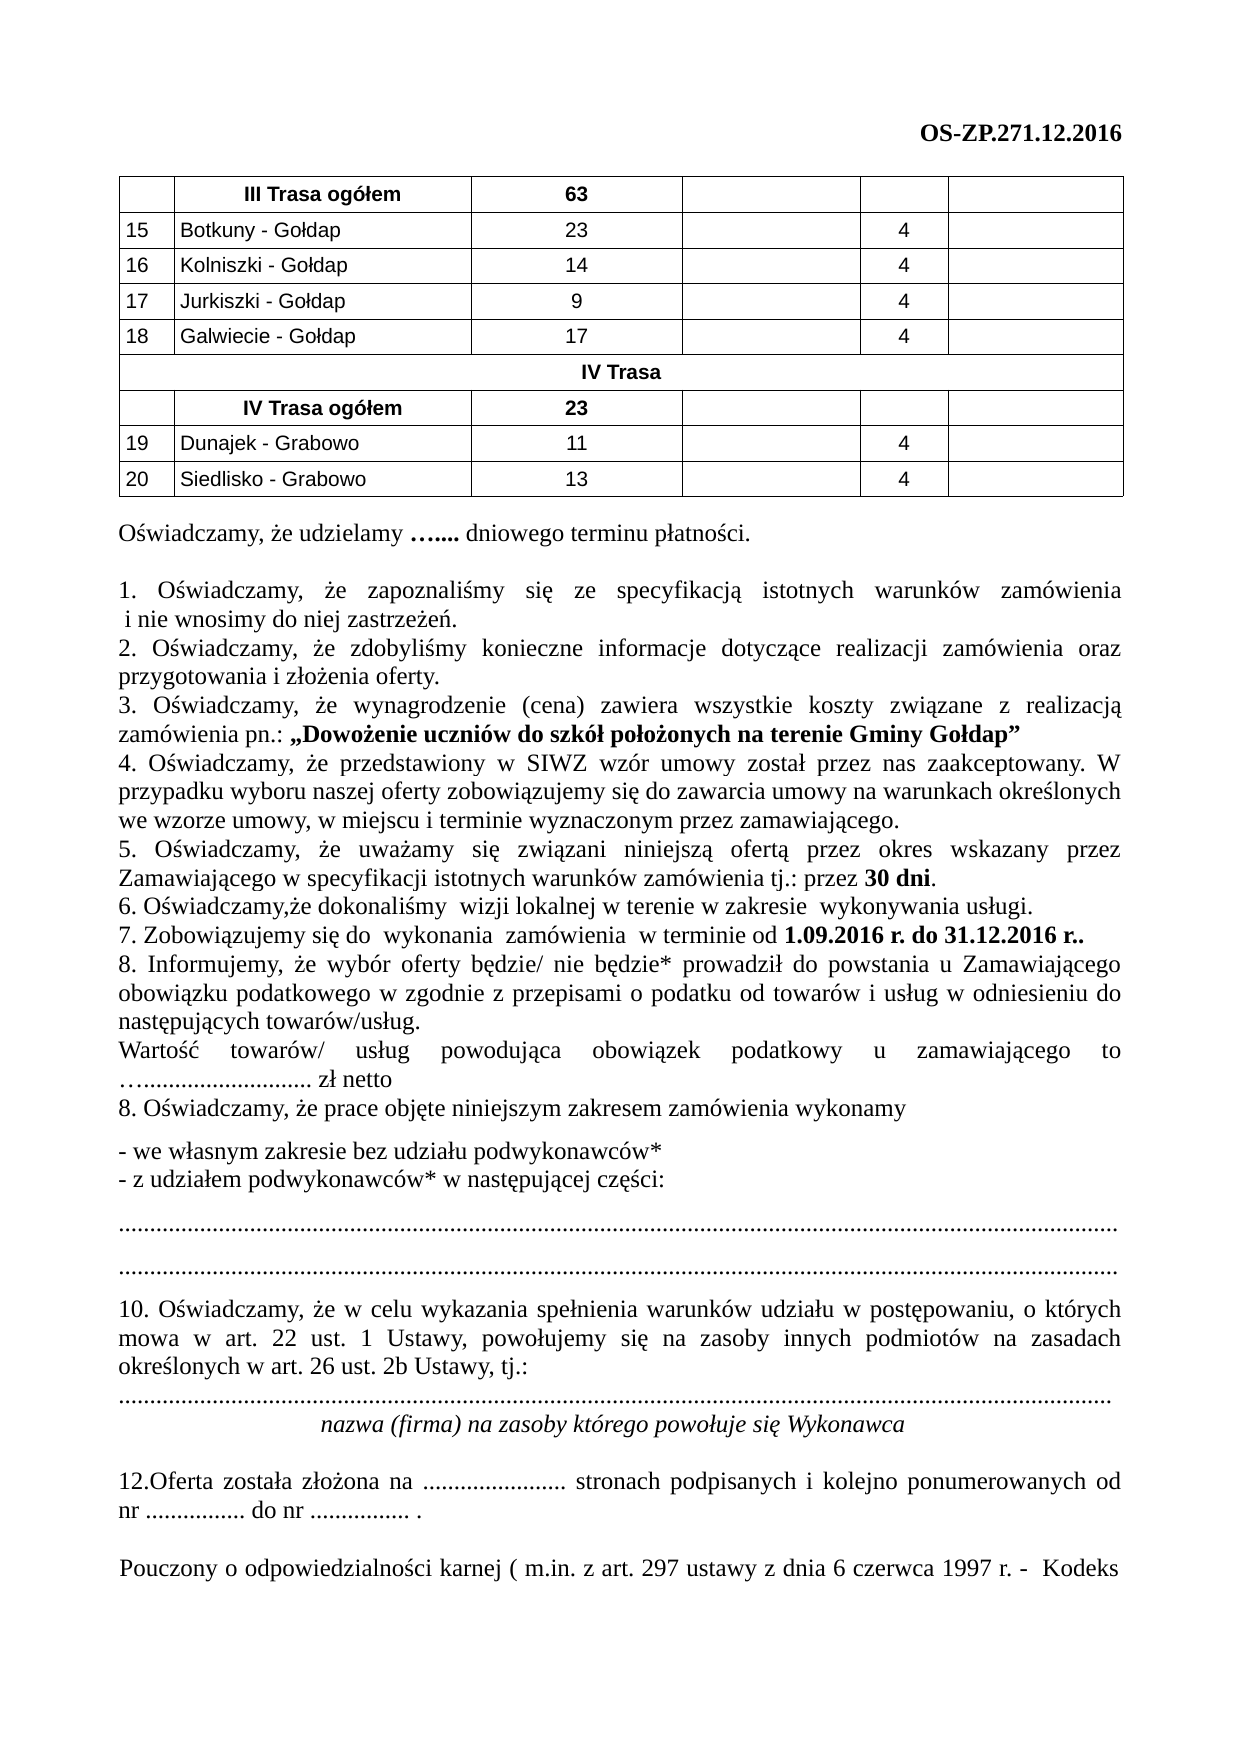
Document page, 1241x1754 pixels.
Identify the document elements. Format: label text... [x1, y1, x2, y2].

table_cell Siedlisko - Grabowo [175, 462, 471, 496]
text 8. Informujemy, że wybór oferty będzie/ nie będzie* prowadził do powstania u Zamawiającego obowiązku podatkowego w zgodnie z przepisami o podatku od towarów i usług w odniesieniu do następujących towarów/usług. [118, 949, 1122, 1035]
text 5. Oświadczamy, że uważamy się związani niniejszą ofertą przez okres wskazany przez Zamawiającego w specyfikacji istotnych warunków zamówienia tj.: przez 30 dni. [118, 834, 1122, 891]
text Oświadczamy, że udzielamy ….... dniowego terminu płatności. [118, 518, 1122, 546]
text Wartość towarów/ usług powodująca obowiązek podatkowy u zamawiającego to …........................... zł netto [118, 1035, 1122, 1093]
table_cell 4 [861, 249, 948, 283]
table_cell [683, 462, 860, 496]
table_cell [861, 177, 948, 212]
table_cell [683, 177, 860, 212]
table_cell [949, 213, 1123, 247]
table_cell IV Trasa [120, 355, 1123, 389]
table_cell 15 [120, 213, 174, 247]
table_cell [949, 426, 1123, 461]
table_cell [683, 249, 860, 283]
table_cell Botkuny - Gołdap [175, 213, 471, 247]
table_cell [120, 391, 174, 425]
table_cell [683, 391, 860, 425]
text 7. Zobowiązujemy się do wykonania zamówienia w terminie od 1.09.2016 r. do 31.12.2016 r.. [118, 920, 1122, 949]
text 1. Oświadczamy, że zapoznaliśmy się ze specyfikacją istotnych warunków zamówienia i nie wnosimy do niej zastrzeżeń. [118, 575, 1122, 633]
table_cell 9 [472, 284, 682, 318]
table_cell 23 [472, 213, 682, 247]
text - we własnym zakresie bez udziału podwykonawców* [118, 1136, 1122, 1164]
table_cell 4 [861, 284, 948, 318]
table_cell 4 [861, 462, 948, 496]
table_cell 13 [472, 462, 682, 496]
table_cell [683, 320, 860, 354]
table_cell 14 [472, 249, 682, 283]
table_cell [683, 284, 860, 318]
text nazwa (firma) na zasoby którego powołuje się Wykonawca [118, 1409, 1122, 1438]
table_cell 17 [472, 320, 682, 354]
table_cell [949, 391, 1123, 425]
text 6. Oświadczamy,że dokonaliśmy wizji lokalnej w terenie w zakresie wykonywania usługi. [118, 891, 1122, 920]
text 3. Oświadczamy, że wynagrodzenie (cena) zawiera wszystkie koszty związane z realizacją zamówienia pn.: „Dowożenie uczniów do szkół położonych na terenie Gminy Gołdap” [118, 690, 1122, 748]
table_cell [120, 177, 174, 212]
table_cell 23 [472, 391, 682, 425]
table_cell Kolniszki - Gołdap [175, 249, 471, 283]
text 2. Oświadczamy, że zdobyliśmy konieczne informacje dotyczące realizacji zamówienia oraz przygotowania i złożenia oferty. [118, 633, 1122, 690]
table_cell [949, 249, 1123, 283]
table_cell Dunajek - Grabowo [175, 426, 471, 461]
table_cell [949, 177, 1123, 212]
text 8. Oświadczamy, że prace objęte niniejszym zakresem zamówienia wykonamy [118, 1093, 1122, 1121]
table_cell [683, 426, 860, 461]
table_cell 11 [472, 426, 682, 461]
table_cell 20 [120, 462, 174, 496]
text Pouczony o odpowiedzialności karnej ( m.in. z art. 297 ustawy z dnia 6 czerwca 1997 r. - Kodeks [119, 1553, 1120, 1581]
table_cell Jurkiszki - Gołdap [175, 284, 471, 318]
table_cell [683, 213, 860, 247]
text 12.Oferta została złożona na ....................... stronach podpisanych i kolejno ponumerowanych od nr ................ do nr ................ . [118, 1466, 1122, 1524]
text 4. Oświadczamy, że przedstawiony w SIWZ wzór umowy został przez nas zaakceptowany. W przypadku wyboru naszej oferty zobowiązujemy się do zawarcia umowy na warunkach określonych we wzorze umowy, w miejscu i terminie wyznaczonym przez zamawiającego. [118, 748, 1122, 834]
table_cell 4 [861, 426, 948, 461]
table_cell 4 [861, 213, 948, 247]
text - z udziałem podwykonawców* w następującej części: ................................................................................................................................................................................................................................................................................................................................ [118, 1164, 1122, 1279]
text 10. Oświadczamy, że w celu wykazania spełnienia warunków udziału w postępowaniu, o których mowa w art. 22 ust. 1 Ustawy, powołujemy się na zasoby innych podmiotów na zasadach określonych w art. 26 ust. 2b Ustawy, tj.: [118, 1294, 1122, 1380]
table_cell [949, 462, 1123, 496]
table_cell 4 [861, 320, 948, 354]
table_cell Galwiecie - Gołdap [175, 320, 471, 354]
text ............................................................................................................................................................... [118, 1380, 1122, 1409]
table_cell 63 [472, 177, 682, 212]
table_cell 19 [120, 426, 174, 461]
table_cell [949, 284, 1123, 318]
table_cell [861, 391, 948, 425]
table_cell III Trasa ogółem [175, 177, 471, 212]
table_cell 18 [120, 320, 174, 354]
table_cell IV Trasa ogółem [175, 391, 471, 425]
table_cell [949, 320, 1123, 354]
table_cell 16 [120, 249, 174, 283]
table_cell 17 [120, 284, 174, 318]
